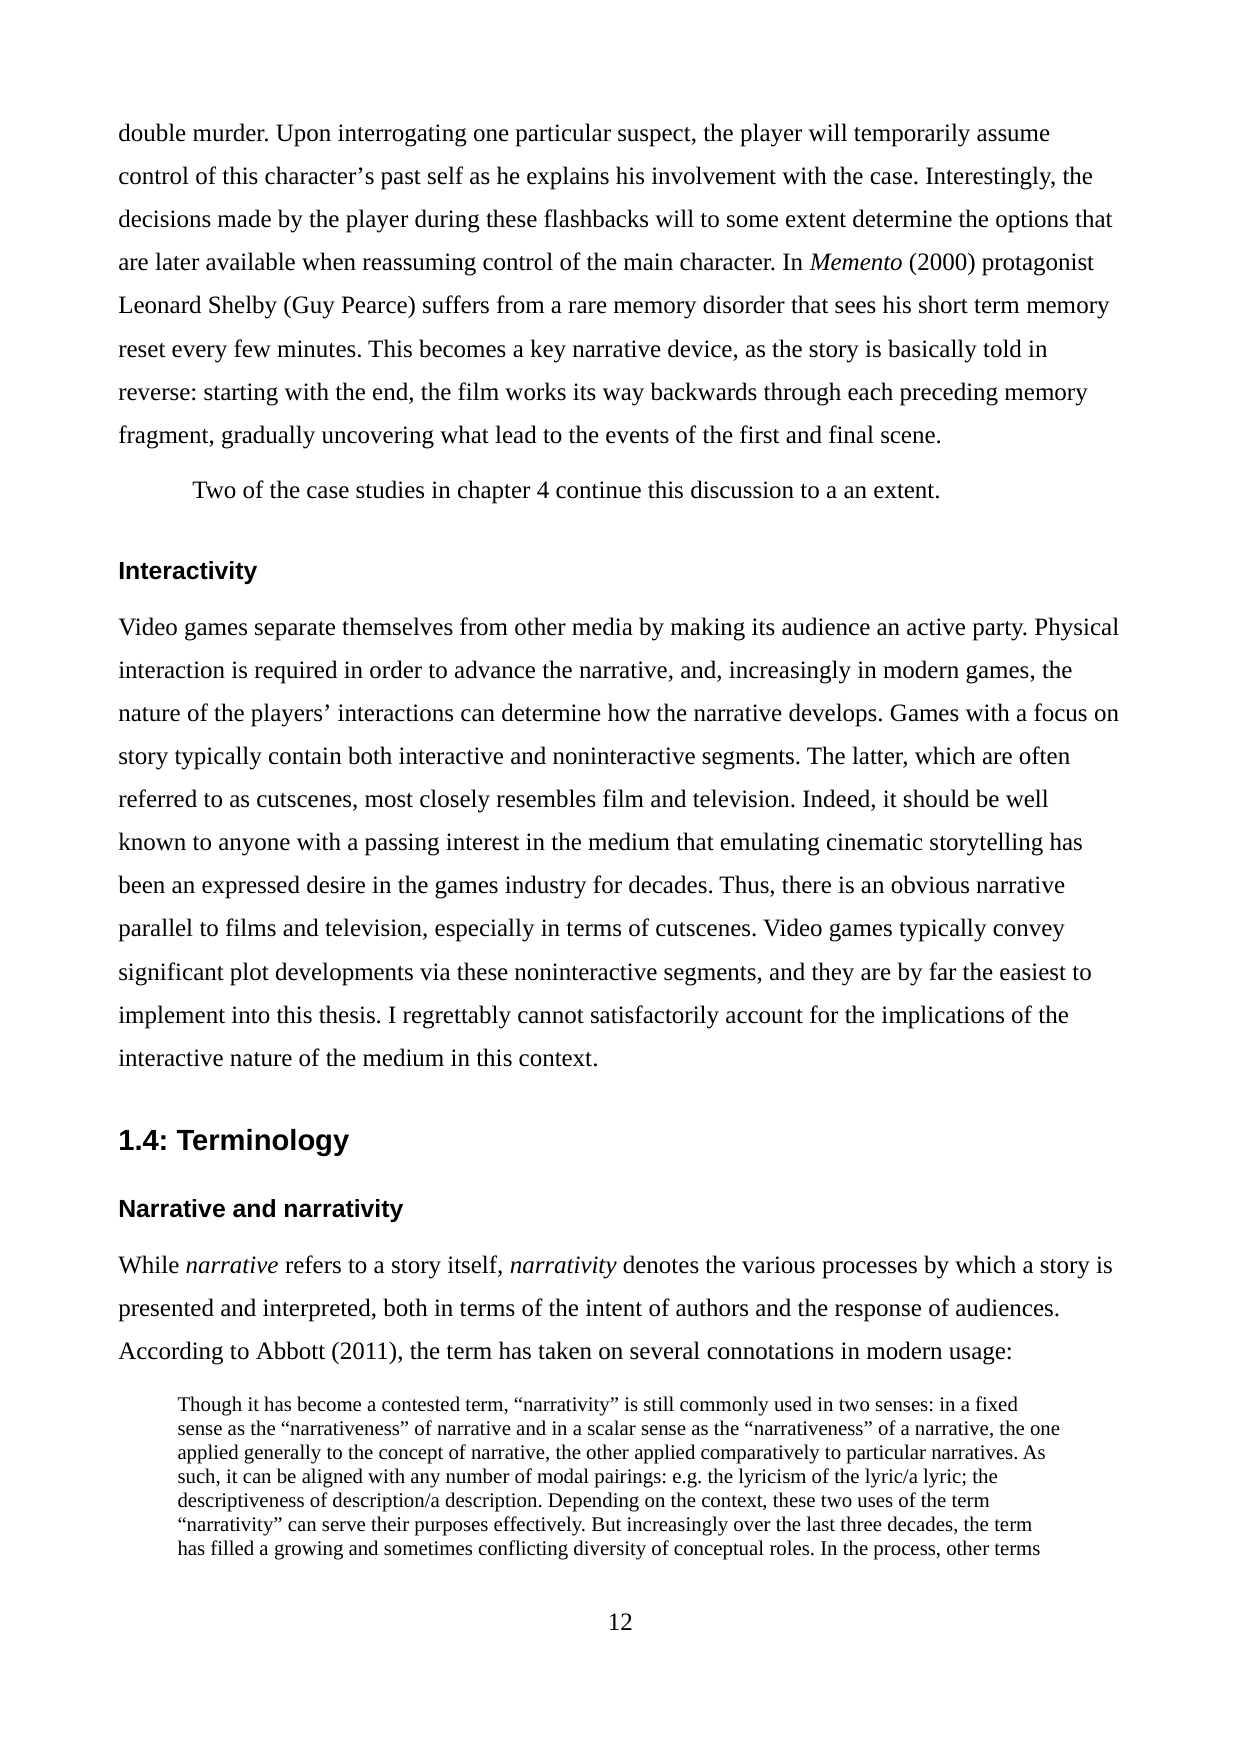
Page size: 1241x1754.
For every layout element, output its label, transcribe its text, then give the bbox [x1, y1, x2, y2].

text Two of the case studies in chapter 4 continue this discussion to a an extent. [118, 476, 1122, 504]
text Though it has become a contested term, “narrativity” is still commonly used in two senses: in a fixed sense as the “narrativeness” of narrative and in a scalar sense as the “narrativeness” of a narrative, the one applied generally to the concept of narrative, the other applied comparatively to particular narratives. As such, it can be aligned with any number of modal pairings: e.g. the lyricism of the lyric/a lyric; the descriptiveness of description/a description. Depending on the context, these two uses of the term “narrativity” can serve their purposes effectively. But increasingly over the last three decades, the term has filled a growing and sometimes conflicting diversity of conceptual roles. In the process, other terms [177, 1392, 1063, 1560]
subtitle Interactivity [118, 556, 1122, 585]
text While narrative refers to a story itself, narrativity denotes the various processes by which a story is presented and interpreted, both in terms of the intent of authors and the response of audiences. According to Abbott (2011), the term has taken on several connotations in modern usage: [118, 1250, 1122, 1365]
text double murder. Upon interrogating one particular suspect, the player will temporarily assume control of this characterʼs past self as he explains his involvement with the case. Interestingly, the decisions made by the player during these flashbacks will to some extent determine the options that are later available when reassuming control of the main character. In Memento (2000) protagonist Leonard Shelby (Guy Pearce) suffers from a rare memory disorder that sees his short term memory reset every few minutes. This becomes a key narrative device, as the story is basically told in reverse: starting with the end, the film works its way backwards through each preceding memory fragment, gradually uncovering what lead to the events of the first and final scene. [118, 118, 1122, 449]
subtitle Narrative and narrativity [118, 1194, 1122, 1223]
subtitle 1.4: Terminology [118, 1123, 1122, 1157]
text Video games separate themselves from other media by making its audience an active party. Physical interaction is required in order to advance the narrative, and, increasingly in modern games, the nature of the playersʼ interactions can determine how the narrative develops. Games with a focus on story typically contain both interactive and noninteractive segments. The latter, which are often referred to as cutscenes, most closely resembles film and television. Indeed, it should be well known to anyone with a passing interest in the medium that emulating cinematic storytelling has been an expressed desire in the games industry for decades. Thus, there is an obvious narrative parallel to films and television, especially in terms of cutscenes. Video games typically convey significant plot developments via these noninteractive segments, and they are by far the easiest to implement into this thesis. I regrettably cannot satisfactorily account for the implications of the interactive nature of the medium in this context. [118, 612, 1122, 1072]
